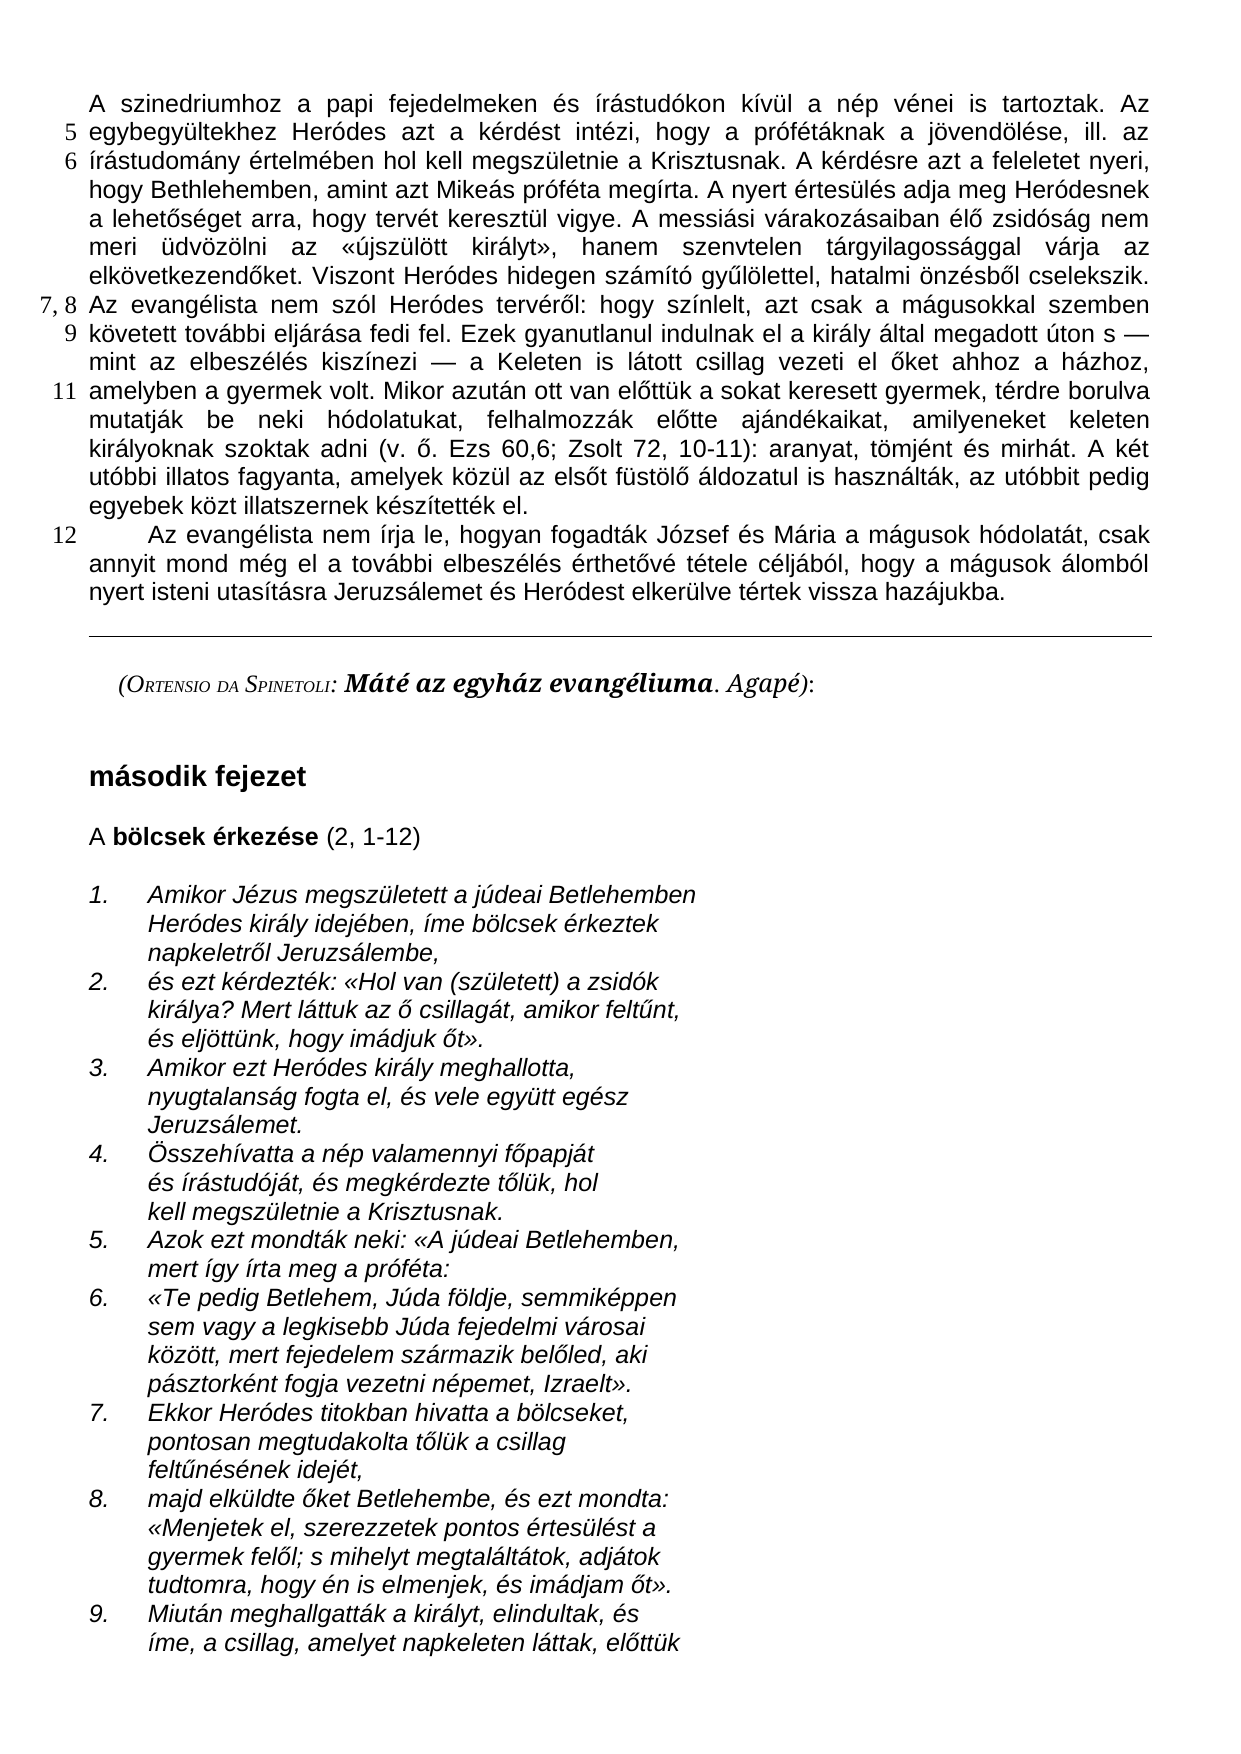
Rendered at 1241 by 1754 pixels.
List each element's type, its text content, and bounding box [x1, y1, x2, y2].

text (Ortensio da Spinetoli: Máté az egyház evangéliuma. Agapé): [88, 637, 1152, 729]
text 4. Összehívatta a nép valamennyi főpapját és írástudóját, és megkérdezte tőlük, hol kell megszületnie a Krisztusnak. [88, 1139, 1152, 1225]
text 9 [32, 318, 77, 347]
text 8. majd elküldte őket Betlehembe, és ezt mondta: «Menjetek el, szerezzetek pontos értesülést a gyermek felől; s mihelyt megtaláltátok, adjátok tudtomra, hogy én is elmenjek, és imádjam őt». [88, 1484, 1152, 1599]
text második fejezet [88, 759, 1152, 793]
text 5. Azok ezt mondták neki: «A júdeai Betlehemben, mert így írta meg a próféta: [88, 1225, 1152, 1283]
text 12 [32, 520, 77, 548]
text A szinedriumhoz a papi fejedelmeken és írástudókon kívül a nép vénei is tartoztak. Az egybegyültekhez Heródes azt a kérdést intézi, hogy a prófétáknak a jövendölése, ill. az írástudomány értelmében hol kell megszületnie a Krisztusnak. A kérdésre azt a feleletet nyeri, hogy Bethlehemben, amint azt Mikeás próféta megírta. A nyert értesülés adja meg Heródesnek a lehetőséget arra, hogy tervét keresztül vigye. A messiási várakozásaiban élő zsidóság nem meri üdvözölni az «újszülött királyt», hanem szenvtelen tárgyilagossággal várja az elkövetkezendőket. Viszont Heródes hidegen számító gyűlölettel, hatalmi önzésből cselekszik. Az evangélista nem szól Heródes tervéről: hogy színlelt, azt csak a mágusokkal szemben követett további eljárása fedi fel. Ezek gyanutlanul indulnak el a király által megadott úton s — mint az elbeszélés kiszínezi — a Keleten is látott csillag vezeti el őket ahhoz a házhoz, amelyben a gyermek volt. Mikor azután ott van előttük a sokat keresett gyermek, térdre borulva mutatják be neki hódolatukat, felhalmozzák előtte ajándékaikat, amilyeneket keleten királyoknak szoktak adni (v. ő. Ezs 60,6; Zsolt 72, 10-11): aranyat, tömjént és mirhát. A két utóbbi illatos fagyanta, amelyek közül az elsőt füstölő áldozatul is használták, az utóbbit pedig egyebek közt illatszernek készítették el. [88, 88, 1152, 520]
text 6 [32, 146, 77, 175]
text 1. Amikor Jézus megszületett a júdeai Betlehemben Heródes király idejében, íme bölcsek érkeztek napkeletről Jeruzsálembe, [88, 880, 1152, 967]
text A bölcsek érkezése (2, 1-12) [88, 822, 1152, 851]
text 3. Amikor ezt Heródes király meghallotta, nyugtalanság fogta el, és vele együtt egész Jeruzsálemet. [88, 1053, 1152, 1139]
text 5 [32, 117, 77, 146]
text 6. «Te pedig Betlehem, Júda földje, semmiképpen sem vagy a legkisebb Júda fejedelmi városai között, mert fejedelem származik belőled, aki pásztorként fogja vezetni népemet, Izraelt». [88, 1283, 1152, 1398]
text 11 [32, 376, 77, 405]
text 7. Ekkor Heródes titokban hivatta a bölcseket, pontosan megtudakolta tőlük a csillag feltűnésének idejét, [88, 1398, 1152, 1484]
text 9. Miután meghallgatták a királyt, elindultak, és íme, a csillag, amelyet napkeleten láttak, előttük [88, 1599, 1152, 1657]
text Az evangélista nem írja le, hogyan fogadták József és Mária a mágusok hódolatát, csak annyit mond még el a további elbeszélés érthetővé tétele céljából, hogy a mágusok álomból nyert isteni utasításra Jeruzsálemet és Heródest elkerülve tértek vissza hazájukba. [88, 520, 1152, 606]
text 7, 8 [32, 290, 77, 318]
text 2. és ezt kérdezték: «Hol van (született) a zsidók királya? Mert láttuk az ő csillagát, amikor feltűnt, és eljöttünk, hogy imádjuk őt». [88, 967, 1152, 1053]
